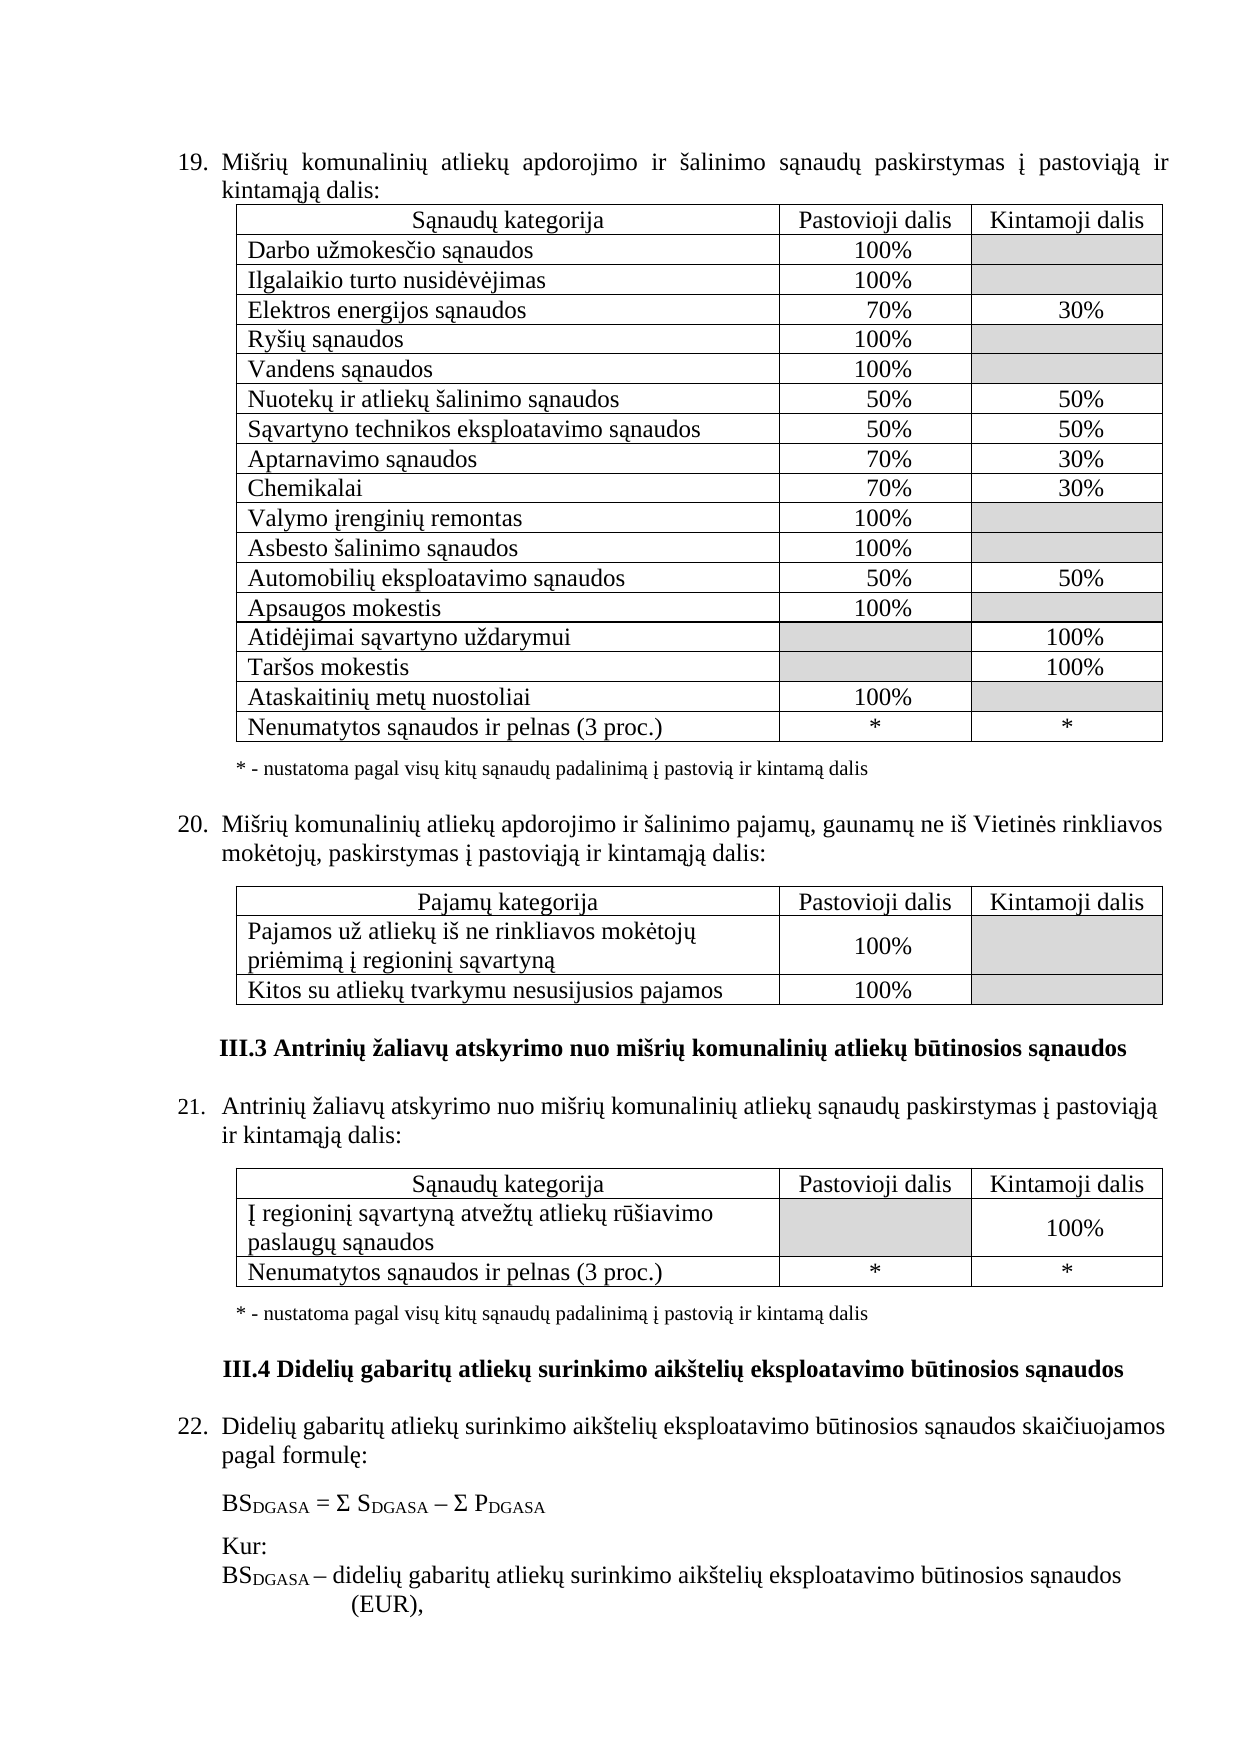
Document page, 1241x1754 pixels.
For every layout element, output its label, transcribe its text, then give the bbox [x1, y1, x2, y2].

text * - nustatoma pagal visų kitų sąnaudų padalinimą į pastovią ir kintamą dalis [236, 1301, 1169, 1325]
table_cell Atidėjimai sąvartyno uždarymui [237, 623, 779, 651]
table_cell 100% [780, 325, 971, 353]
text BSDGASA = Σ SDGASA – Σ PDGASA [222, 1488, 1169, 1517]
table_cell 100% [780, 354, 971, 383]
table_cell Taršos mokestis [237, 652, 779, 681]
table_cell [972, 916, 1162, 974]
table_cell [972, 593, 1162, 621]
table_cell 50% [972, 384, 1162, 413]
table_cell 100% [780, 593, 971, 621]
table_cell [972, 265, 1162, 294]
table_cell 100% [972, 1199, 1162, 1256]
text Kur: [222, 1531, 1169, 1560]
table_cell Nenumatytos sąnaudos ir pelnas (3 proc.) [237, 712, 779, 741]
text BSDGASA – didelių gabaritų atliekų surinkimo aikštelių eksploatavimo būtinosios sąnaudos (EUR), [222, 1560, 1169, 1617]
table_cell Ilgalaikio turto nusidėvėjimas [237, 265, 779, 294]
table_header Pastovioji dalis [780, 887, 971, 915]
table_cell [972, 354, 1162, 383]
table_cell 100% [780, 235, 971, 264]
table_cell 100% [780, 975, 971, 1004]
table_cell Elektros energijos sąnaudos [237, 295, 779, 323]
table_cell [972, 235, 1162, 264]
text 21. Antrinių žaliavų atskyrimo nuo mišrių komunalinių atliekų sąnaudų paskirstymas į pastoviąją ir kintamąją dalis: [177, 1091, 1169, 1148]
table_cell * [780, 1257, 971, 1286]
table_header Pajamų kategorija [237, 887, 779, 915]
table_header Pastovioji dalis [780, 1169, 971, 1197]
text 22. Didelių gabaritų atliekų surinkimo aikštelių eksploatavimo būtinosios sąnaudos skaičiuojamos pagal formulę: [177, 1411, 1169, 1469]
table_header Kintamoji dalis [972, 205, 1162, 234]
table_cell 100% [780, 682, 971, 711]
table_cell 30% [972, 474, 1162, 502]
table_header Pastovioji dalis [780, 205, 971, 234]
text 19. Mišrių komunalinių atliekų apdorojimo ir šalinimo sąnaudų paskirstymas į pastoviąją ir kintamąją dalis: [177, 147, 1169, 204]
table_cell [780, 1199, 971, 1256]
table_cell [972, 682, 1162, 711]
table_cell Aptarnavimo sąnaudos [237, 444, 779, 472]
text * - nustatoma pagal visų kitų sąnaudų padalinimą į pastovią ir kintamą dalis [236, 756, 1169, 780]
table_cell 100% [780, 533, 971, 562]
table_cell [972, 325, 1162, 353]
table_cell * [780, 712, 971, 741]
table_cell Ataskaitinių metų nuostoliai [237, 682, 779, 711]
table_cell Vandens sąnaudos [237, 354, 779, 383]
table_cell Nuotekų ir atliekų šalinimo sąnaudos [237, 384, 779, 413]
table_cell [780, 623, 971, 651]
table_cell 50% [780, 384, 971, 413]
text 20. Mišrių komunalinių atliekų apdorojimo ir šalinimo pajamų, gaunamų ne iš Vietinės rinkliavos mokėtojų, paskirstymas į pastoviąją ir kintamąją dalis: [177, 809, 1169, 866]
table_cell * [972, 712, 1162, 741]
table_cell [780, 652, 971, 681]
table_cell Nenumatytos sąnaudos ir pelnas (3 proc.) [237, 1257, 779, 1286]
table_header Kintamoji dalis [972, 1169, 1162, 1197]
table_cell 30% [972, 444, 1162, 472]
table_cell 30% [972, 295, 1162, 323]
table_cell Asbesto šalinimo sąnaudos [237, 533, 779, 562]
table_cell Apsaugos mokestis [237, 593, 779, 621]
text III.3 Antrinių žaliavų atskyrimo nuo mišrių komunalinių atliekų būtinosios sąnaudos [177, 1033, 1169, 1062]
table_cell * [972, 1257, 1162, 1286]
table_cell [972, 533, 1162, 562]
table_cell 70% [780, 295, 971, 323]
table_cell 50% [780, 414, 971, 443]
table_cell 50% [972, 563, 1162, 592]
table_cell Sąvartyno technikos eksploatavimo sąnaudos [237, 414, 779, 443]
table_cell 100% [780, 503, 971, 532]
text III.4 Didelių gabaritų atliekų surinkimo aikštelių eksploatavimo būtinosios sąnaudos [177, 1354, 1169, 1383]
table_cell 100% [780, 916, 971, 974]
table_cell 100% [780, 265, 971, 294]
table_cell Darbo užmokesčio sąnaudos [237, 235, 779, 264]
table_cell 70% [780, 444, 971, 472]
table_cell 70% [780, 474, 971, 502]
table_cell 50% [972, 414, 1162, 443]
table_cell Kitos su atliekų tvarkymu nesusijusios pajamos [237, 975, 779, 1004]
table_cell [972, 975, 1162, 1004]
table_cell 100% [972, 652, 1162, 681]
table_cell Ryšių sąnaudos [237, 325, 779, 353]
table_cell [972, 503, 1162, 532]
table_cell Chemikalai [237, 474, 779, 502]
table_cell 100% [972, 623, 1162, 651]
table_header Sąnaudų kategorija [237, 205, 779, 234]
table_cell Pajamos už atliekų iš ne rinkliavos mokėtojų priėmimą į regioninį sąvartyną [237, 916, 779, 974]
table_cell Valymo įrenginių remontas [237, 503, 779, 532]
table_cell 50% [780, 563, 971, 592]
table_cell Automobilių eksploatavimo sąnaudos [237, 563, 779, 592]
table_header Sąnaudų kategorija [237, 1169, 779, 1197]
table_header Kintamoji dalis [972, 887, 1162, 915]
table_cell Į regioninį sąvartyną atvežtų atliekų rūšiavimo paslaugų sąnaudos [237, 1199, 779, 1256]
